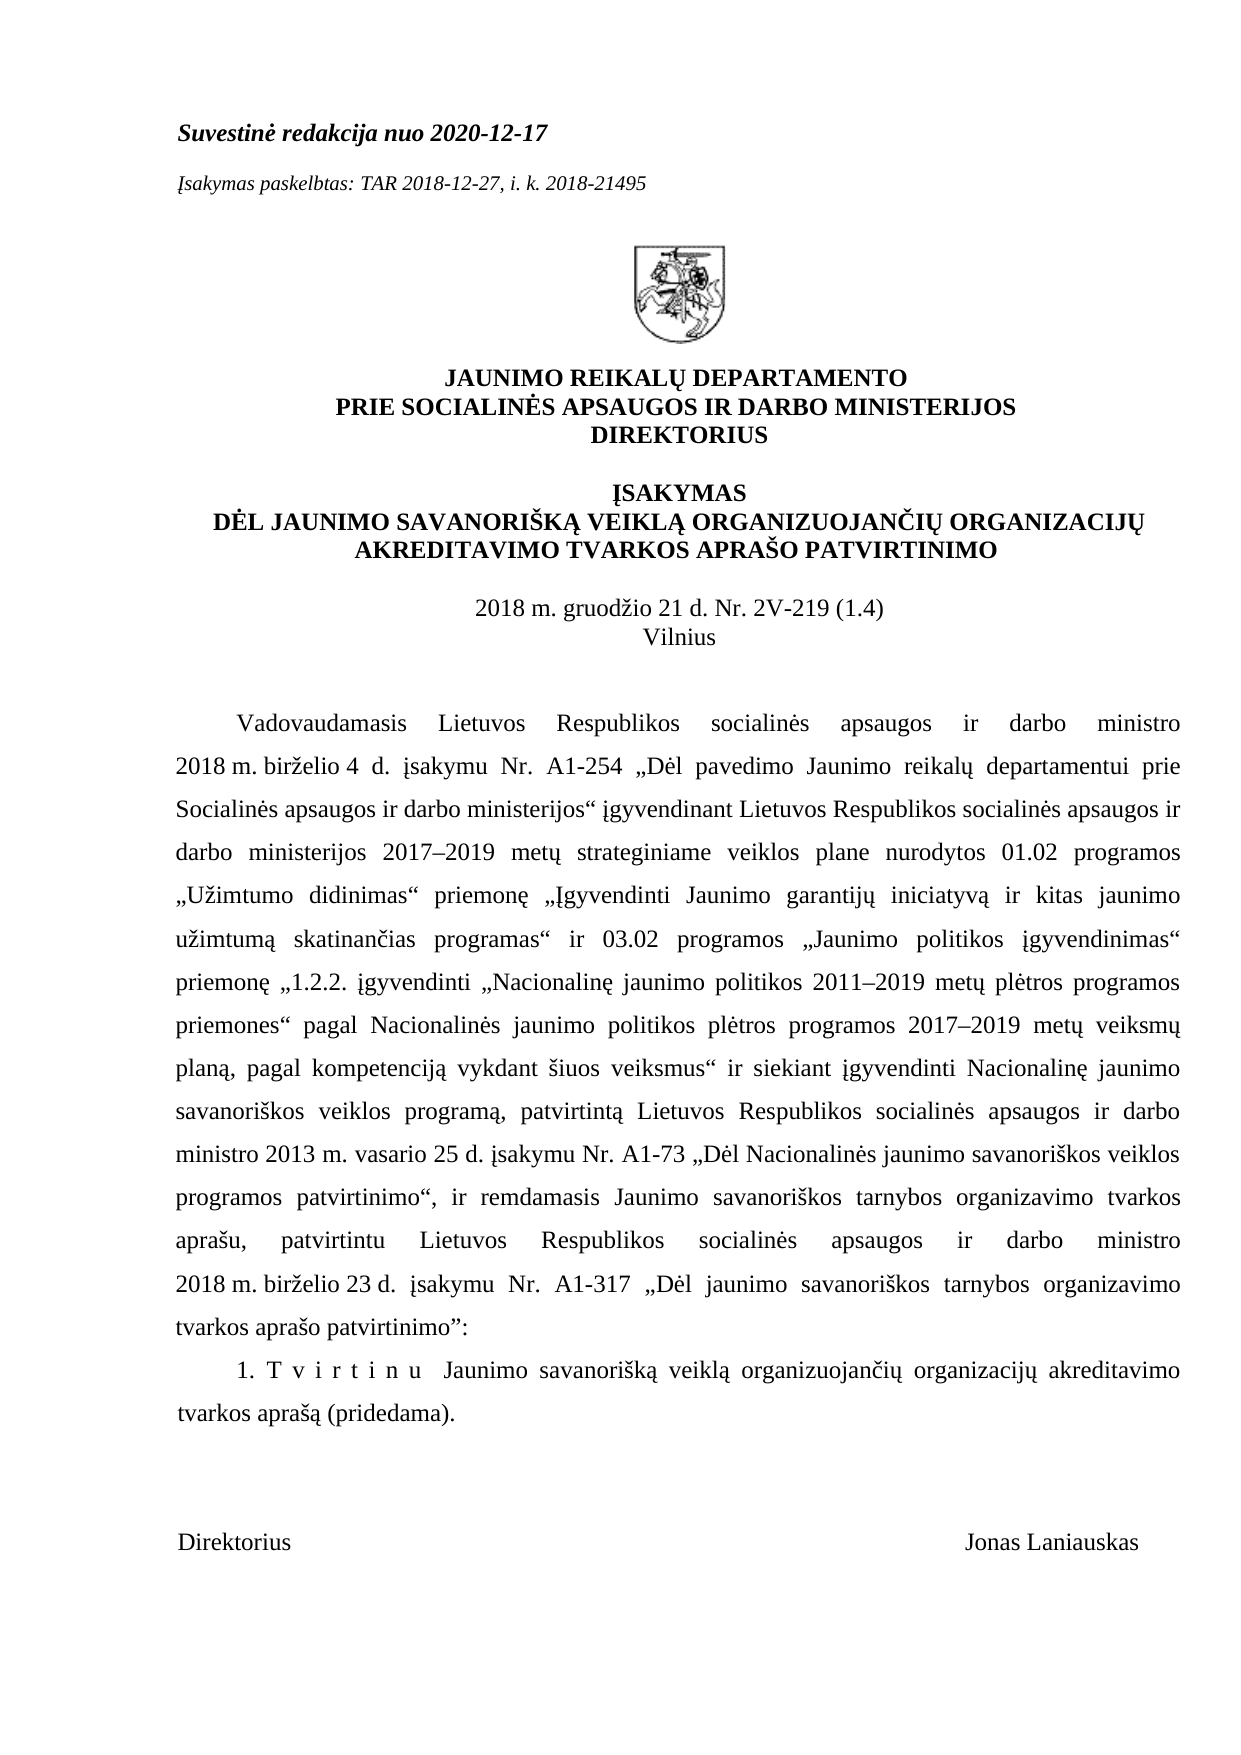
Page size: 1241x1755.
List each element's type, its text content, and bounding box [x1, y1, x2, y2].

text prie socialinės apsaugos ir darbo ministerijos [177, 392, 1181, 421]
text Įsakymas paskelbtas: TAR 2018-12-27, i. k. 2018-21495 [177, 171, 1181, 195]
text Suvestinė redakcija nuo 2020-12-17 [177, 118, 1181, 147]
text DIREKTORIUS [177, 421, 1181, 449]
text 2018 m. gruodžio 21 d. Nr. 2V-219 (1.4) [177, 593, 1181, 622]
text JAUNIMO REIKALŲ DEPARTAMENTO [177, 363, 1181, 392]
text DĖL JAUNIMO SAVANORIŠKĄ VEIKLĄ ORGANIZUOJANČIŲ ORGANIZACIJŲ AKREDITAVIMO TVARKOS APRAŠO PATVIRTINIMO [177, 507, 1181, 564]
text Vadovaudamasis Lietuvos Respublikos socialinės apsaugos ir darbo ministro 2018 m. birželio 4 d. įsakymu Nr. A1-254 „Dėl pavedimo Jaunimo reikalų departamentui prie Socialinės apsaugos ir darbo ministerijos“ įgyvendinant Lietuvos Respublikos socialinės apsaugos ir darbo ministerijos 2017–2019 metų strateginiame veiklos plane nurodytos 01.02 programos „Užimtumo didinimas“ priemonę „Įgyvendinti Jaunimo garantijų iniciatyvą ir kitas jaunimo užimtumą skatinančias programas“ ir 03.02 programos „Jaunimo politikos įgyvendinimas“ priemonę „1.2.2. įgyvendinti „Nacionalinę jaunimo politikos 2011–2019 metų plėtros programos priemones“ pagal Nacionalinės jaunimo politikos plėtros programos 2017–2019 metų veiksmų planą, pagal kompetenciją vykdant šiuos veiksmus“ ir siekiant įgyvendinti Nacionalinę jaunimo savanoriškos veiklos programą, patvirtintą Lietuvos Respublikos socialinės apsaugos ir darbo ministro 2013 m. vasario 25 d. įsakymu Nr. A1-73 „Dėl Nacionalinės jaunimo savanoriškos veiklos programos patvirtinimo“, ir remdamasis Jaunimo savanoriškos tarnybos organizavimo tvarkos aprašu, patvirtintu Lietuvos Respublikos socialinės apsaugos ir darbo ministro 2018 m. birželio 23 d. įsakymu Nr. A1-317 „Dėl jaunimo savanoriškos tarnybos organizavimo tvarkos aprašo patvirtinimo”: [175, 708, 1181, 1341]
text 1. Tvirtinu Jaunimo savanorišką veiklą organizuojančių organizacijų akreditavimo tvarkos aprašą (pridedama). [177, 1355, 1181, 1427]
text Direktorius Jonas Laniauskas [177, 1527, 1181, 1556]
text ĮSAKYMAS [177, 478, 1181, 507]
text Vilnius [177, 622, 1181, 651]
